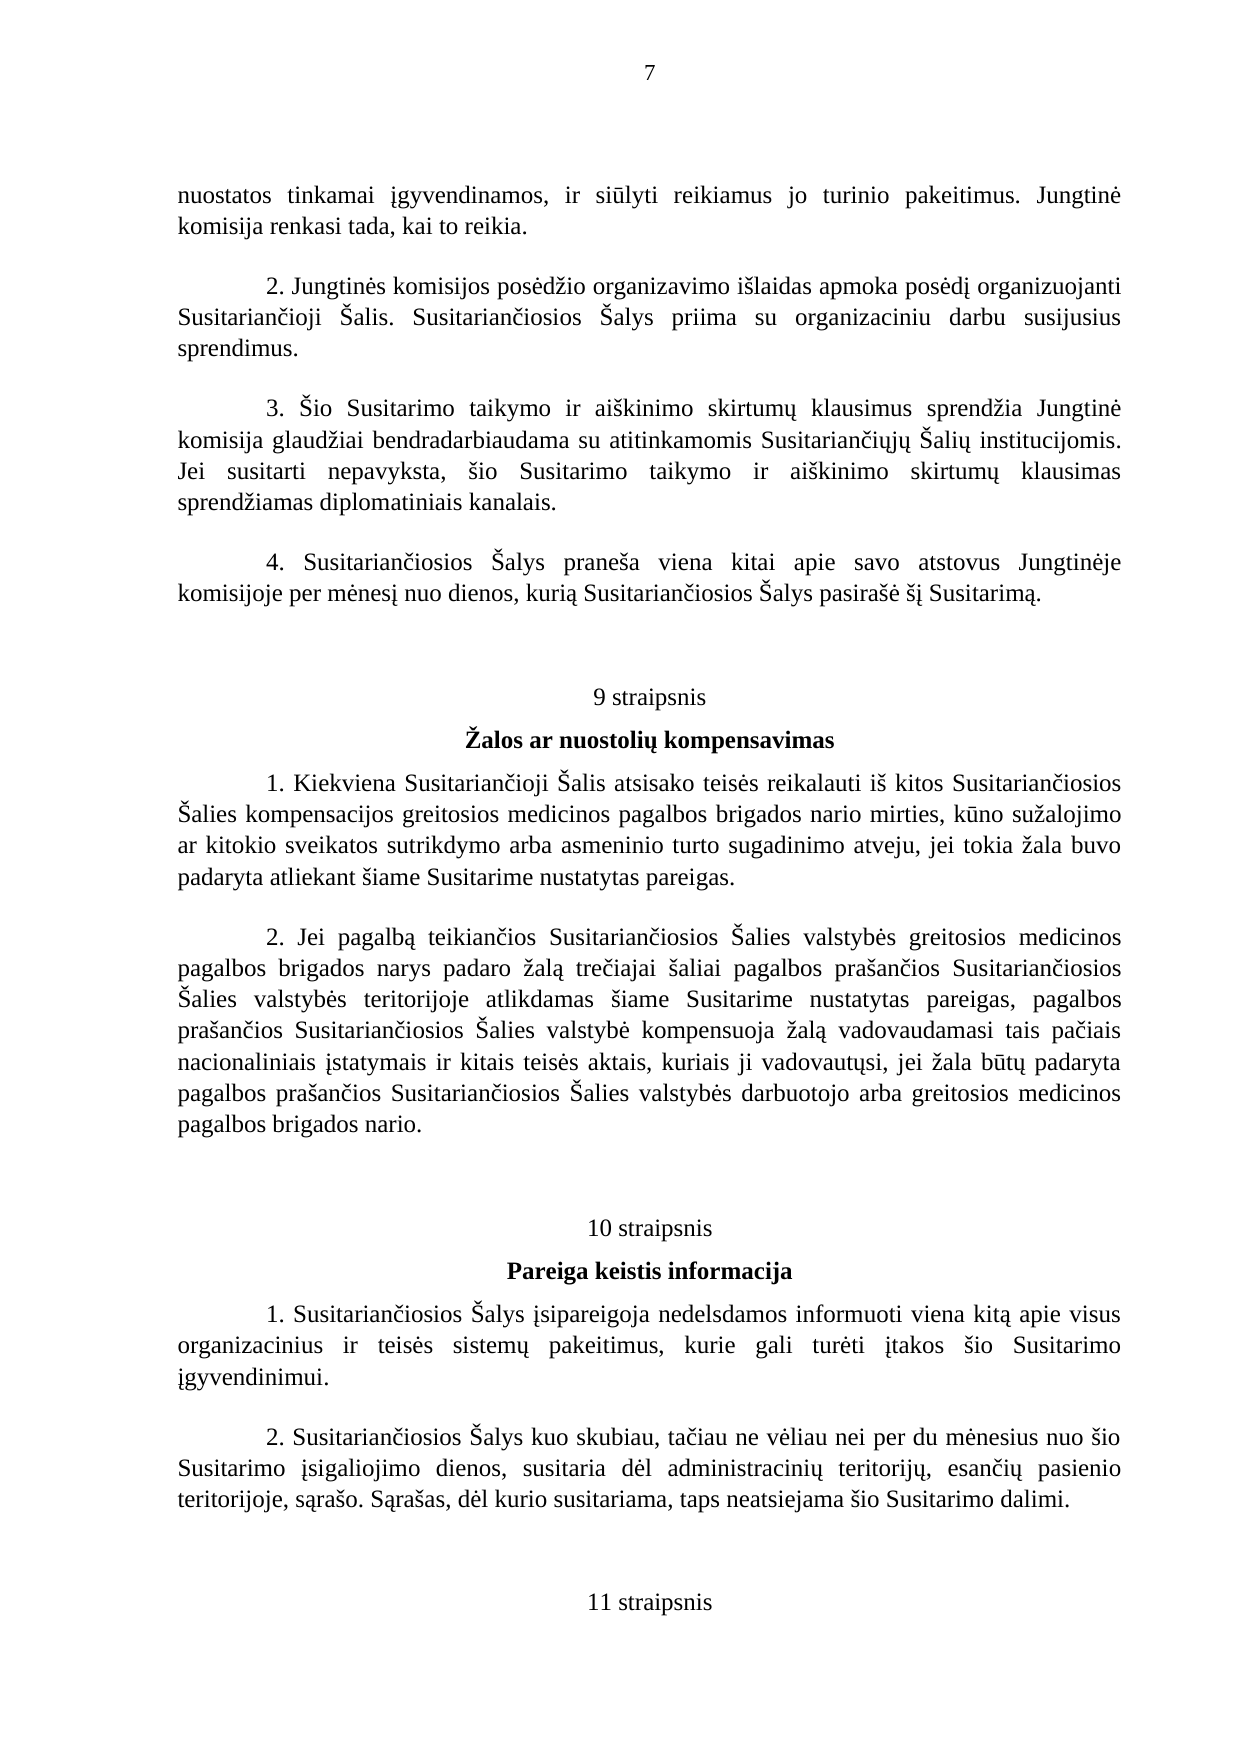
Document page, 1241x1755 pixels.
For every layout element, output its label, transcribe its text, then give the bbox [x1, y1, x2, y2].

text 9 straipsnis [177, 679, 1122, 710]
text 10 straipsnis [177, 1210, 1122, 1241]
text 1. Kiekviena Susitariančioji Šalis atsisako teisės reikalauti iš kitos Susitariančiosios Šalies kompensacijos greitosios medicinos pagalbos brigados nario mirties, kūno sužalojimo ar kitokio sveikatos sutrikdymo arba asmeninio turto sugadinimo atveju, jei tokia žala buvo padaryta atliekant šiame Susitarime nustatytas pareigas. [177, 766, 1122, 891]
text Pareiga keistis informacija [177, 1253, 1122, 1284]
text Žalos ar nuostolių kompensavimas [177, 722, 1122, 754]
text 4. Susitariančiosios Šalys praneša viena kitai apie savo atstovus Jungtinėje komisijoje per mėnesį nuo dienos, kurią Susitariančiosios Šalys pasirašė šį Susitarimą. [177, 545, 1122, 607]
text 1. Susitariančiosios Šalys įsipareigoja nedelsdamos informuoti viena kitą apie visus organizacinius ir teisės sistemų pakeitimus, kurie gali turėti įtakos šio Susitarimo įgyvendinimui. [177, 1297, 1122, 1390]
text nuostatos tinkamai įgyvendinamos, ir siūlyti reikiamus jo turinio pakeitimus. Jungtinė komisija renkasi tada, kai to reikia. [177, 177, 1122, 240]
text 3. Šio Susitarimo taikymo ir aiškinimo skirtumų klausimus sprendžia Jungtinė komisija glaudžiai bendradarbiaudama su atitinkamomis Susitariančiųjų Šalių institucijomis. Jei susitarti nepavyksta, šio Susitarimo taikymo ir aiškinimo skirtumų klausimas sprendžiamas diplomatiniais kanalais. [177, 391, 1122, 516]
text 11 straipsnis [177, 1585, 1122, 1616]
text 2. Jungtinės komisijos posėdžio organizavimo išlaidas apmoka posėdį organizuojanti Susitariančioji Šalis. Susitariančiosios Šalys priima su organizaciniu darbu susijusius sprendimus. [177, 268, 1122, 362]
text 2. Susitariančiosios Šalys kuo skubiau, tačiau ne vėliau nei per du mėnesius nuo šio Susitarimo įsigaliojimo dienos, susitaria dėl administracinių teritorijų, esančių pasienio teritorijoje, sąrašo. Sąrašas, dėl kurio susitariama, taps neatsiejama šio Susitarimo dalimi. [177, 1419, 1122, 1513]
text 2. Jei pagalbą teikiančios Susitariančiosios Šalies valstybės greitosios medicinos pagalbos brigados narys padaro žalą trečiajai šaliai pagalbos prašančios Susitariančiosios Šalies valstybės teritorijoje atlikdamas šiame Susitarime nustatytas pareigas, pagalbos prašančios Susitariančiosios Šalies valstybė kompensuoja žalą vadovaudamasi tais pačiais nacionaliniais įstatymais ir kitais teisės aktais, kuriais ji vadovautųsi, jei žala būtų padaryta pagalbos prašančios Susitariančiosios Šalies valstybės darbuotojo arba greitosios medicinos pagalbos brigados nario. [177, 919, 1122, 1138]
